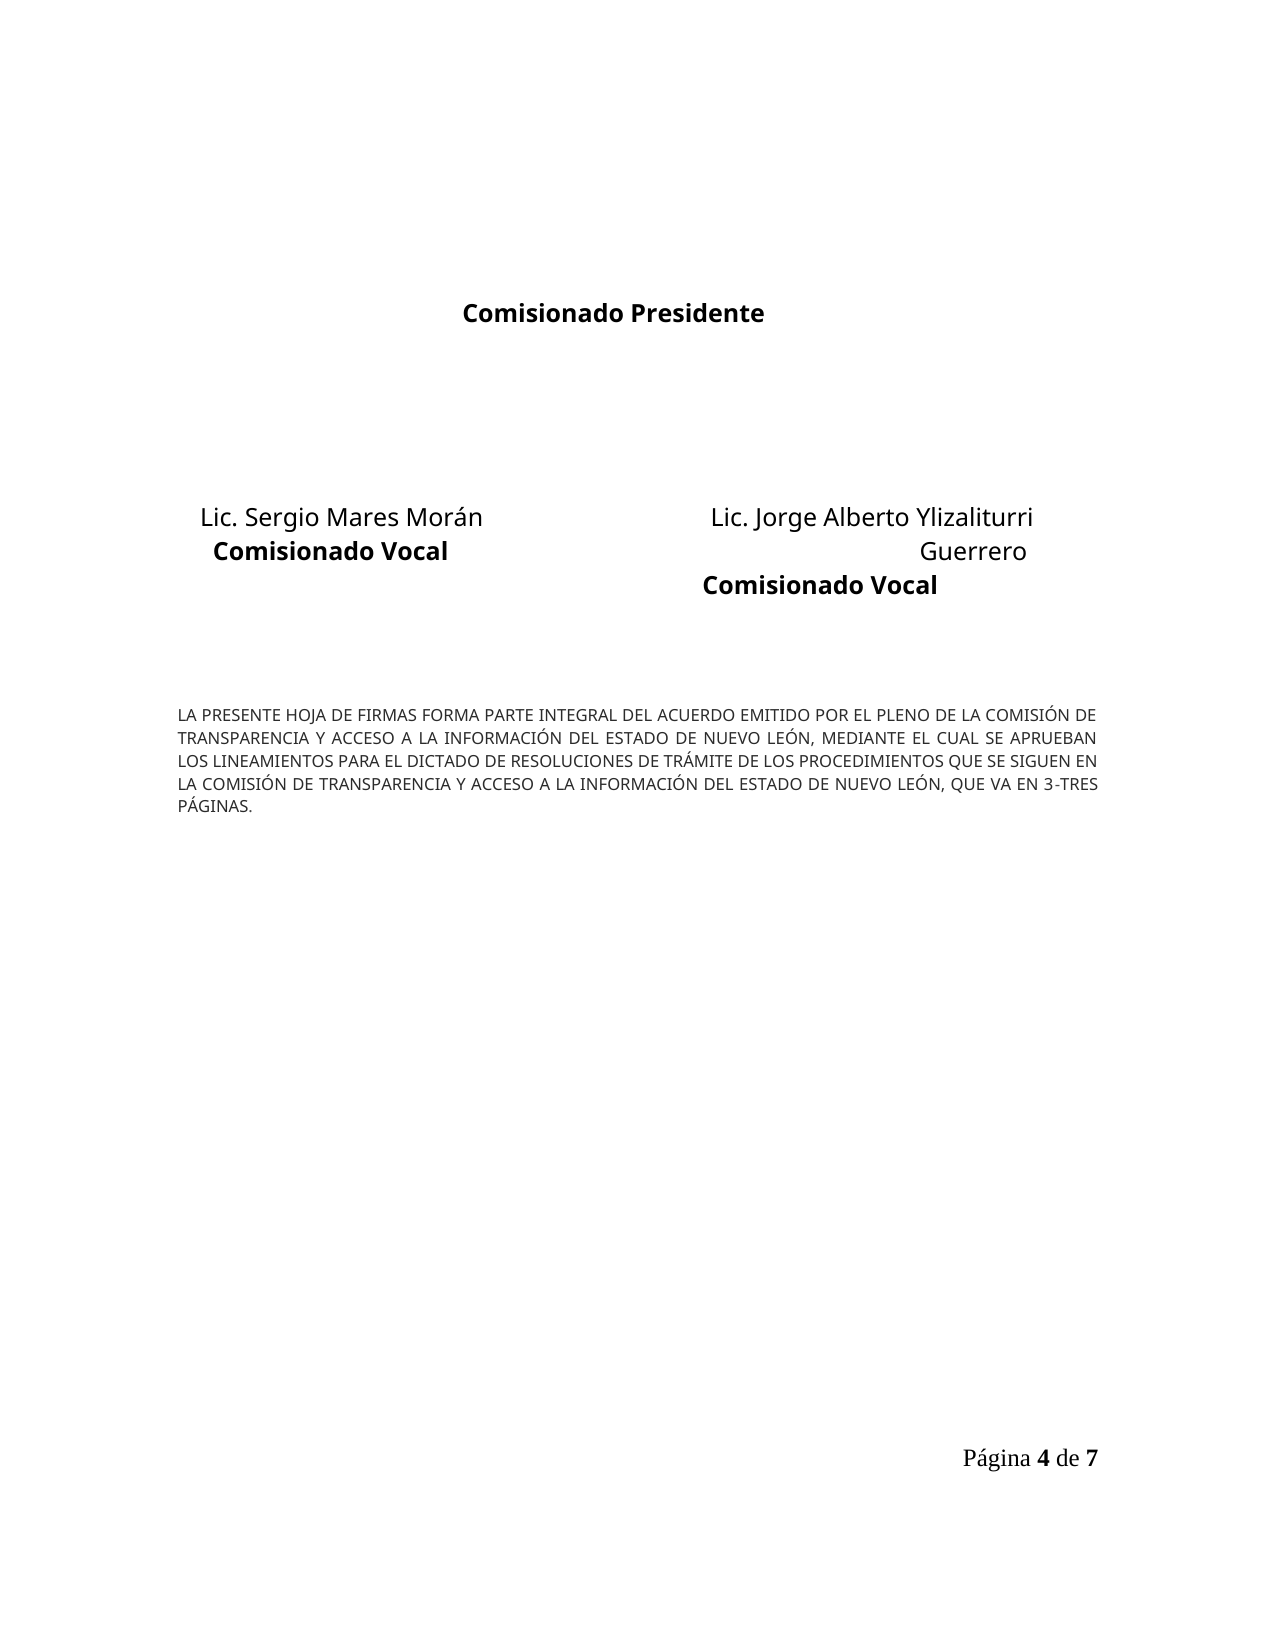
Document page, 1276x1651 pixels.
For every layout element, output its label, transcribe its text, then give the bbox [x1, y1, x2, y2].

table_cell Lic. Jorge Alberto Ylizaliturri Guerrero Comisionado Vocal [587, 329, 1045, 602]
table_header Comisionado Presidente [189, 295, 1045, 329]
text LA PRESENTE HOJA DE FIRMAS FORMA PARTE INTEGRAL DEL ACUERDO EMITIDO POR EL PLENO DE LA COMISIÓN DE TRANSPARENCIA Y ACCESO A LA INFORMACIÓN DEL ESTADO DE NUEVO LEÓN, MEDIANTE EL CUAL SE APRUEBAN LOS LINEAMIENTOS PARA EL DICTADO DE RESOLUCIONES DE TRÁMITE DE LOS PROCEDIMIENTOS QUE SE SIGUEN EN LA COMISIÓN DE TRANSPARENCIA Y ACCESO A LA INFORMACIÓN DEL ESTADO DE NUEVO LEÓN, QUE VA EN 3-TRES PÁGINAS. [177, 704, 1098, 818]
table_cell Lic. Sergio Mares Morán Comisionado Vocal [189, 329, 587, 602]
